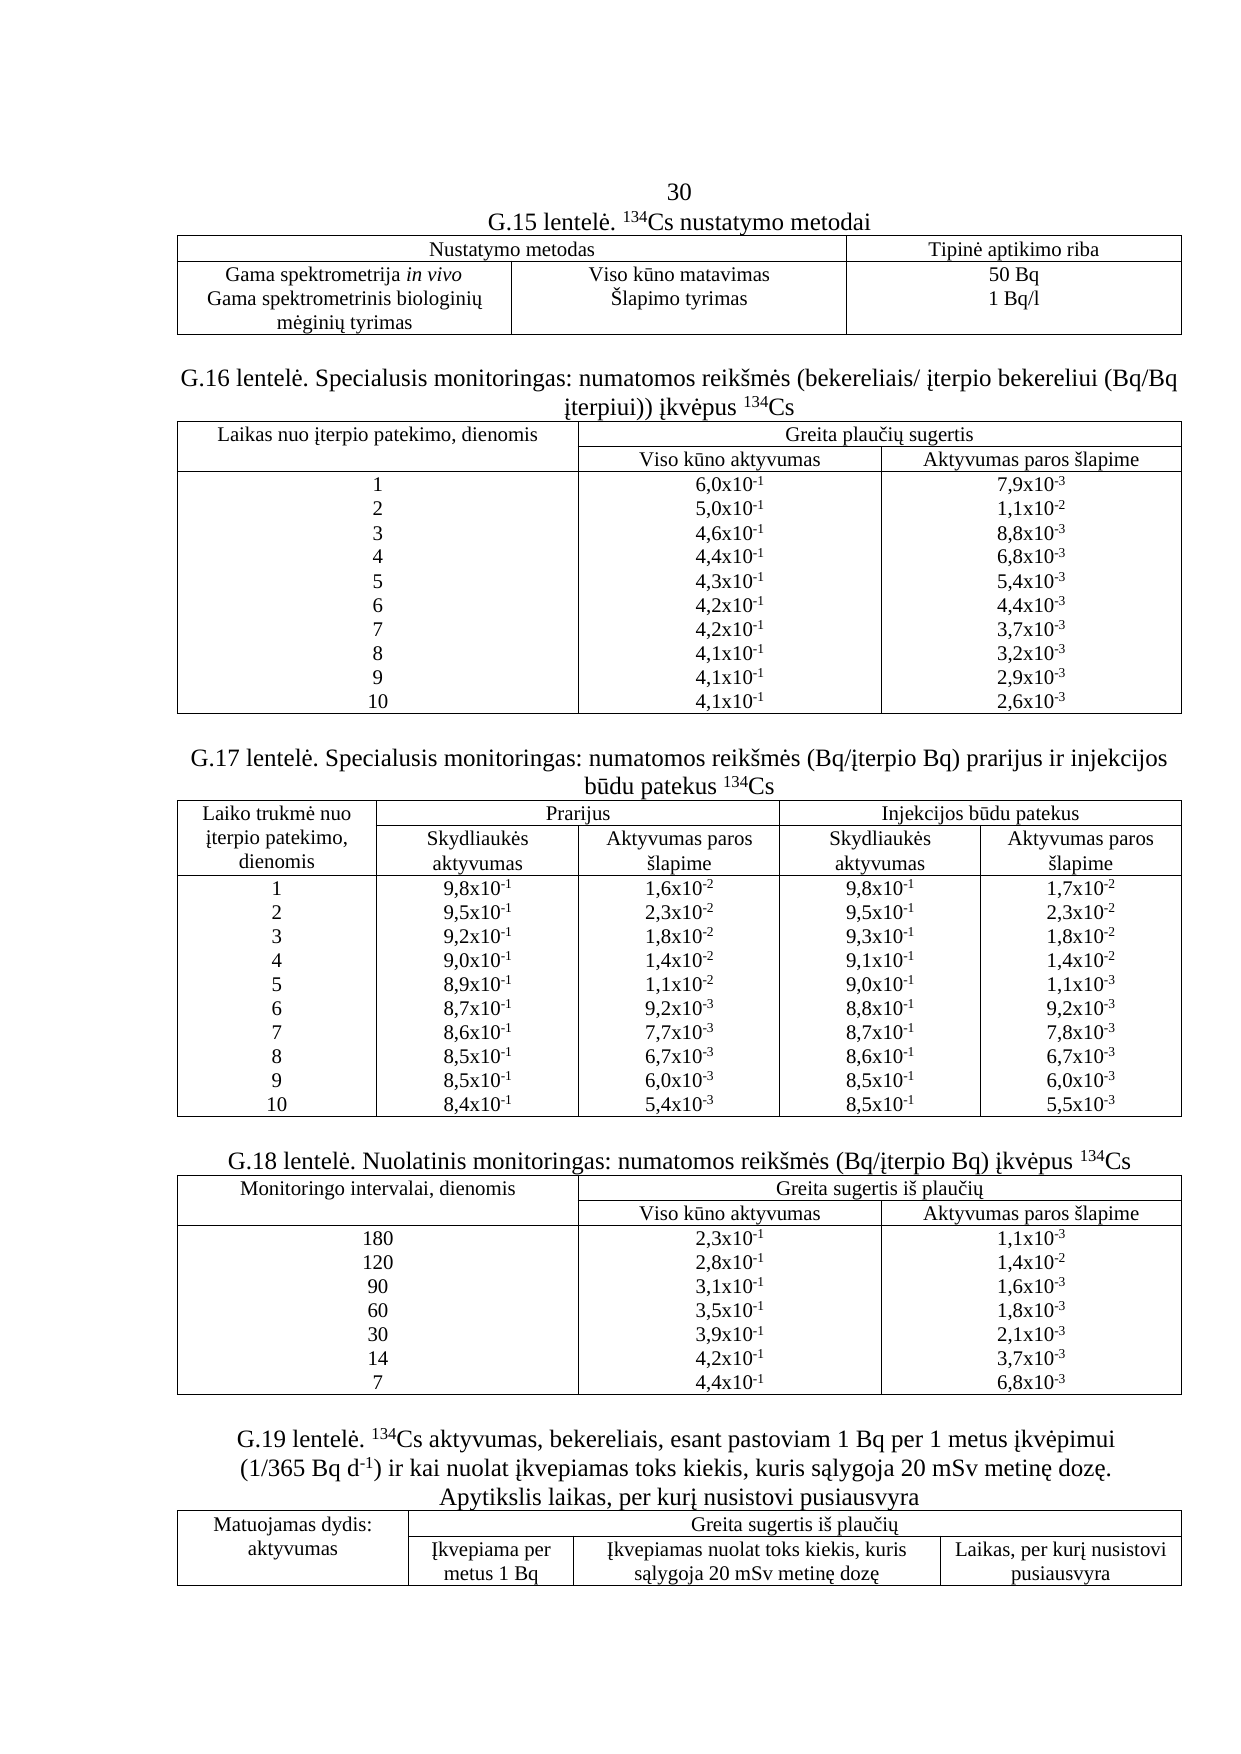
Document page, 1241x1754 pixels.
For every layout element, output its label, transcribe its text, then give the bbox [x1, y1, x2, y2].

text G.18 lentelė. Nuolatinis monitoringas: numatomos reikšmės (Bq/įterpio Bq) įkvėpus 134Cs [177, 1146, 1181, 1175]
table_cell Skydliaukės aktyvumas [377, 826, 578, 874]
table_cell 50 Bq 1 Bq/l [847, 262, 1181, 334]
table_header Injekcijos būdu patekus [780, 801, 1181, 825]
table_cell Viso kūno aktyvumas [579, 1201, 881, 1225]
table_cell 1 2 3 4 5 6 7 8 9 10 [178, 876, 376, 1116]
table_cell 9,8x10-1 9,5x10-1 9,2x10-1 9,0x10-1 8,9x10-1 8,7x10-1 8,6x10-1 8,5x10-1 8,5x10-1 8,4x10-1 [377, 876, 578, 1116]
table_header Laikas nuo įterpio patekimo, dienomis [178, 422, 578, 471]
table_cell Aktyvumas paros šlapime [981, 826, 1181, 874]
table_header Tipinė aptikimo riba [847, 236, 1181, 261]
text G.15 lentelė. 134Cs nustatymo metodai [177, 207, 1181, 235]
table_cell Gama spektrometrija in vivo Gama spektrometrinis biologinių mėginių tyrimas [178, 262, 511, 334]
table_header Laiko trukmė nuo įterpio patekimo, dienomis [178, 801, 376, 874]
table_cell Įkvepiamas nuolat toks kiekis, kuris sąlygoja 20 mSv metinę dozę [574, 1537, 940, 1585]
table_cell Laikas, per kurį nusistovi pusiausvyra [941, 1537, 1181, 1585]
table_header Matuojamas dydis: aktyvumas [178, 1511, 408, 1585]
text G.16 lentelė. Specialusis monitoringas: numatomos reikšmės (bekereliais/ įterpio bekereliui (Bq/Bq įterpiui)) įkvėpus 134Cs [177, 363, 1181, 421]
table_cell Skydliaukės aktyvumas [780, 826, 980, 874]
table_cell 1,1x10-3 1,4x10-2 1,6x10-3 1,8x10-3 2,1x10-3 3,7x10-3 6,8x10-3 [882, 1226, 1181, 1394]
table_cell Aktyvumas paros šlapime [882, 1201, 1181, 1225]
table_cell Aktyvumas paros šlapime [579, 826, 779, 874]
table_header Monitoringo intervalai, dienomis [178, 1176, 578, 1225]
table_header Greita plaučių sugertis [579, 422, 1181, 446]
text G.17 lentelė. Specialusis monitoringas: numatomos reikšmės (Bq/įterpio Bq) prarijus ir injekcijos būdu patekus 134Cs [177, 743, 1181, 800]
table_cell Įkvepiama per metus 1 Bq [409, 1537, 573, 1585]
table_header Greita sugertis iš plaučių [579, 1176, 1181, 1200]
table_cell 2,3x10-1 2,8x10-1 3,1x10-1 3,5x10-1 3,9x10-1 4,2x10-1 4,4x10-1 [579, 1226, 881, 1394]
table_cell 6,0x10-1 5,0x10-1 4,6x10-1 4,4x10-1 4,3x10-1 4,2x10-1 4,2x10-1 4,1x10-1 4,1x10-1 4,1x10-1 [579, 472, 881, 713]
table_cell Viso kūno matavimas Šlapimo tyrimas [512, 262, 846, 334]
table_cell 9,8x10-1 9,5x10-1 9,3x10-1 9,1x10-1 9,0x10-1 8,8x10-1 8,7x10-1 8,6x10-1 8,5x10-1 8,5x10-1 [780, 876, 980, 1116]
table_header Greita sugertis iš plaučių [409, 1511, 1181, 1536]
table_cell 1,7x10-2 2,3x10-2 1,8x10-2 1,4x10-2 1,1x10-3 9,2x10-3 7,8x10-3 6,7x10-3 6,0x10-3 5,5x10-3 [981, 876, 1181, 1116]
table_cell Aktyvumas paros šlapime [882, 447, 1181, 471]
table_header Nustatymo metodas [178, 236, 846, 261]
text Apytikslis laikas, per kurį nusistovi pusiausvyra [177, 1482, 1181, 1510]
text (1/365 Bq d-1) ir kai nuolat įkvepiamas toks kiekis, kuris sąlygoja 20 mSv metinę dozę. [177, 1453, 1181, 1482]
table_cell Viso kūno aktyvumas [579, 447, 881, 471]
text G.19 lentelė. 134Cs aktyvumas, bekereliais, esant pastoviam 1 Bq per 1 metus įkvėpimui [177, 1424, 1181, 1453]
table_header Prarijus [377, 801, 779, 825]
table_cell 7,9x10-3 1,1x10-2 8,8x10-3 6,8x10-3 5,4x10-3 4,4x10-3 3,7x10-3 3,2x10-3 2,9x10-3 2,6x10-3 [882, 472, 1181, 713]
table_cell 1 2 3 4 5 6 7 8 9 10 [178, 472, 578, 713]
table_cell 1,6x10-2 2,3x10-2 1,8x10-2 1,4x10-2 1,1x10-2 9,2x10-3 7,7x10-3 6,7x10-3 6,0x10-3 5,4x10-3 [579, 876, 779, 1116]
table_cell 180 120 90 60 30 14 7 [178, 1226, 578, 1394]
